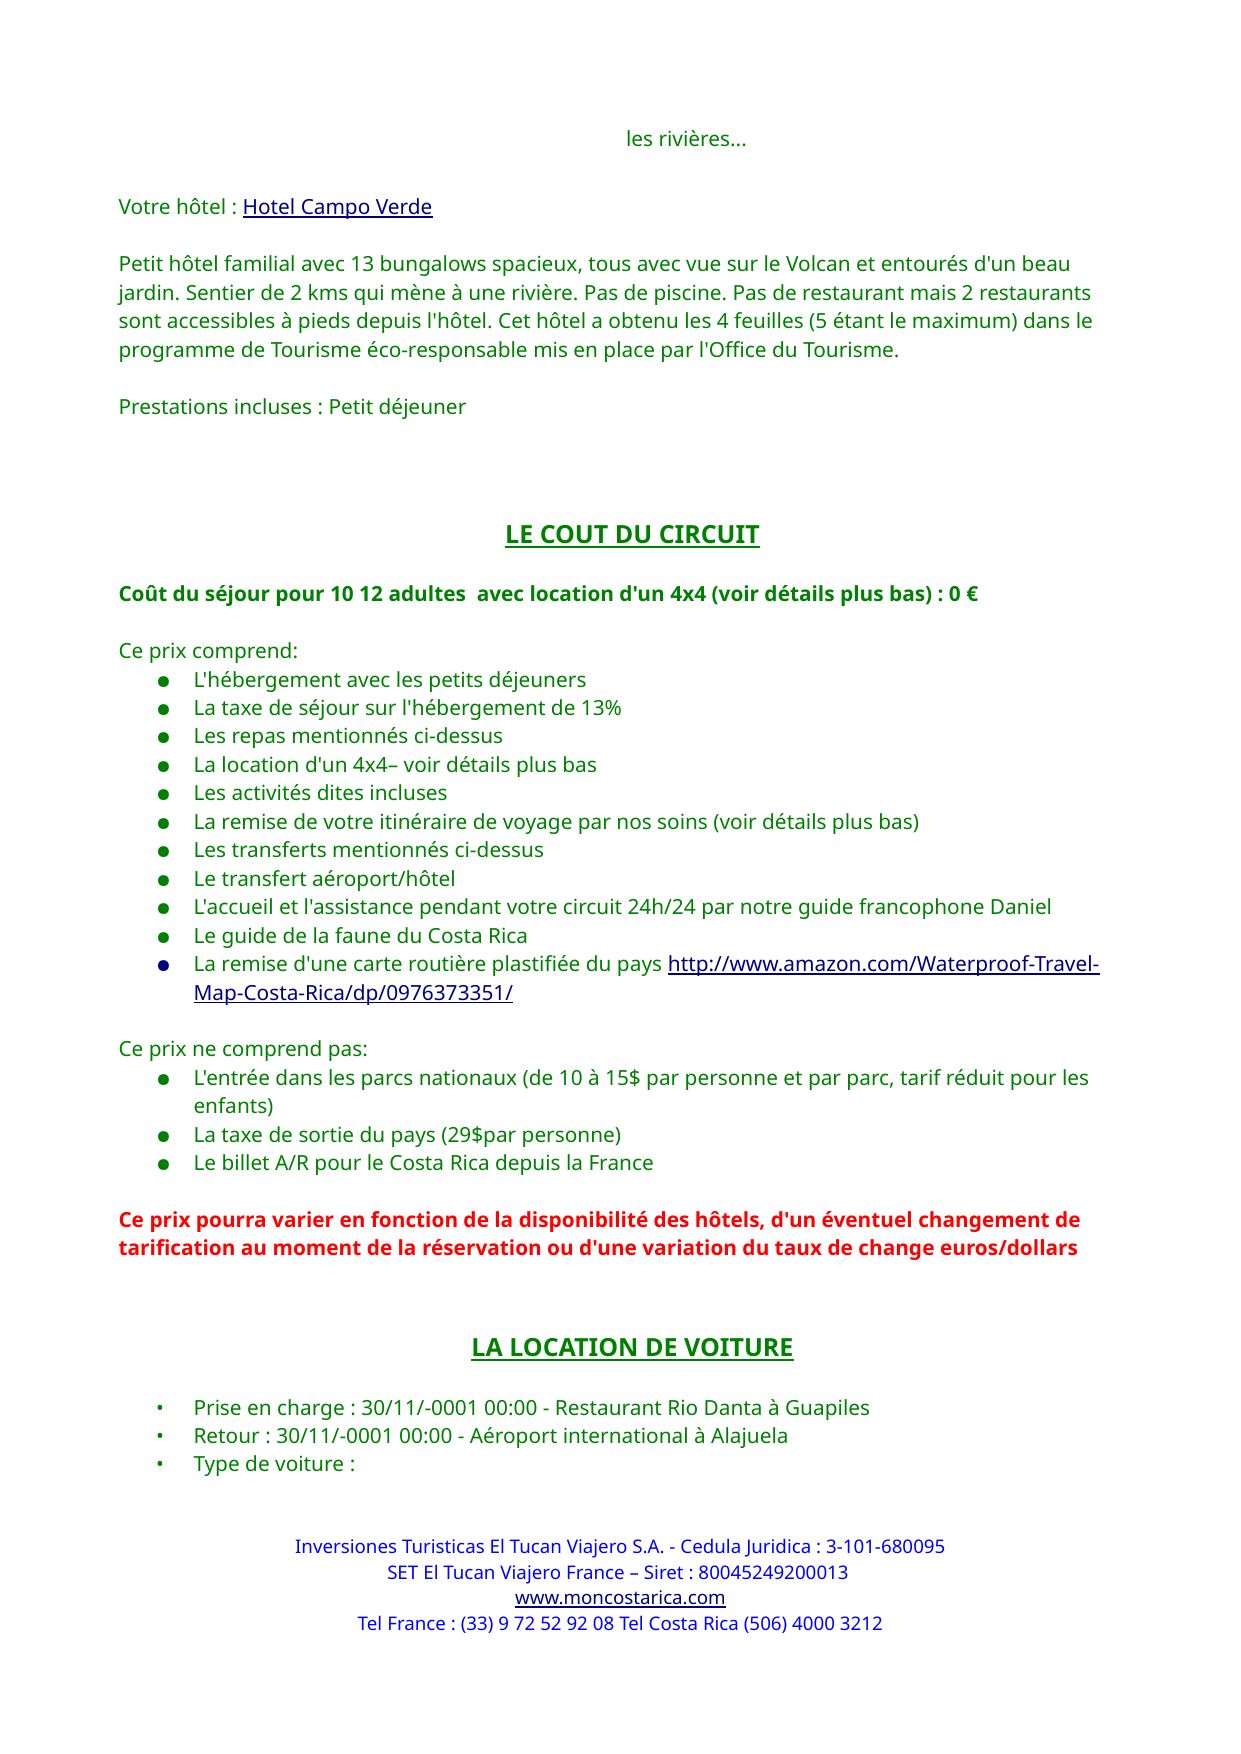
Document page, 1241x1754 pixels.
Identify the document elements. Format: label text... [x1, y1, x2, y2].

list L'hébergement avec les petits déjeuners [156, 665, 1122, 693]
list Les transferts mentionnés ci-dessus [156, 835, 1122, 864]
text Prestations incluses : Petit déjeuner [118, 392, 1122, 420]
list La taxe de séjour sur l'hébergement de 13% [156, 693, 1122, 722]
text LE COUT DU CIRCUIT [118, 517, 1146, 551]
text Ce prix pourra varier en fonction de la disponibilité des hôtels, d'un éventuel changement de tarification au moment de la réservation ou d'une variation du taux de change euros/dollars [118, 1205, 1122, 1262]
list Le guide de la faune du Costa Rica [156, 921, 1122, 949]
list L'entrée dans les parcs nationaux (de 10 à 15$ par personne et par parc, tarif réduit pour les enfants) [156, 1063, 1122, 1120]
list Les repas mentionnés ci-dessus [156, 722, 1122, 750]
list Le billet A/R pour le Costa Rica depuis la France [156, 1148, 1122, 1177]
list Type de voiture : [156, 1449, 1122, 1478]
table_header [118, 118, 620, 158]
list L'accueil et l'assistance pendant votre circuit 24h/24 par notre guide francophone Daniel [156, 892, 1122, 921]
text Ce prix comprend: [118, 636, 1122, 665]
list La taxe de sortie du pays (29$par personne) [156, 1120, 1122, 1148]
list Retour : 30/11/-0001 00:00 - Aéroport international à Alajuela [156, 1421, 1122, 1449]
list La remise de votre itinéraire de voyage par nos soins (voir détails plus bas) [156, 807, 1122, 835]
text Coût du séjour pour 10 12 adultes avec location d'un 4x4 (voir détails plus bas) : 0 € [118, 579, 1122, 608]
table_header les rivières... [620, 118, 1122, 158]
list Les activités dites incluses [156, 778, 1122, 807]
list Le transfert aéroport/hôtel [156, 864, 1122, 892]
list La remise d'une carte routière plastifiée du pays http://www.amazon.com/Waterproof-Travel-Map-Costa-Rica/dp/0976373351/ [156, 949, 1122, 1006]
text Ce prix ne comprend pas: [118, 1034, 1122, 1063]
list Prise en charge : 30/11/-0001 00:00 - Restaurant Rio Danta à Guapiles [156, 1393, 1122, 1421]
text Votre hôtel : Hotel Campo Verde [118, 192, 1122, 221]
text LA LOCATION DE VOITURE [118, 1330, 1146, 1364]
text Petit hôtel familial avec 13 bungalows spacieux, tous avec vue sur le Volcan et entourés d'un beau jardin. Sentier de 2 kms qui mène à une rivière. Pas de piscine. Pas de restaurant mais 2 restaurants sont accessibles à pieds depuis l'hôtel. Cet hôtel a obtenu les 4 feuilles (5 étant le maximum) dans le programme de Tourisme éco-responsable mis en place par l'Office du Tourisme. [118, 249, 1122, 363]
list La location d'un 4x4– voir détails plus bas [156, 750, 1122, 778]
